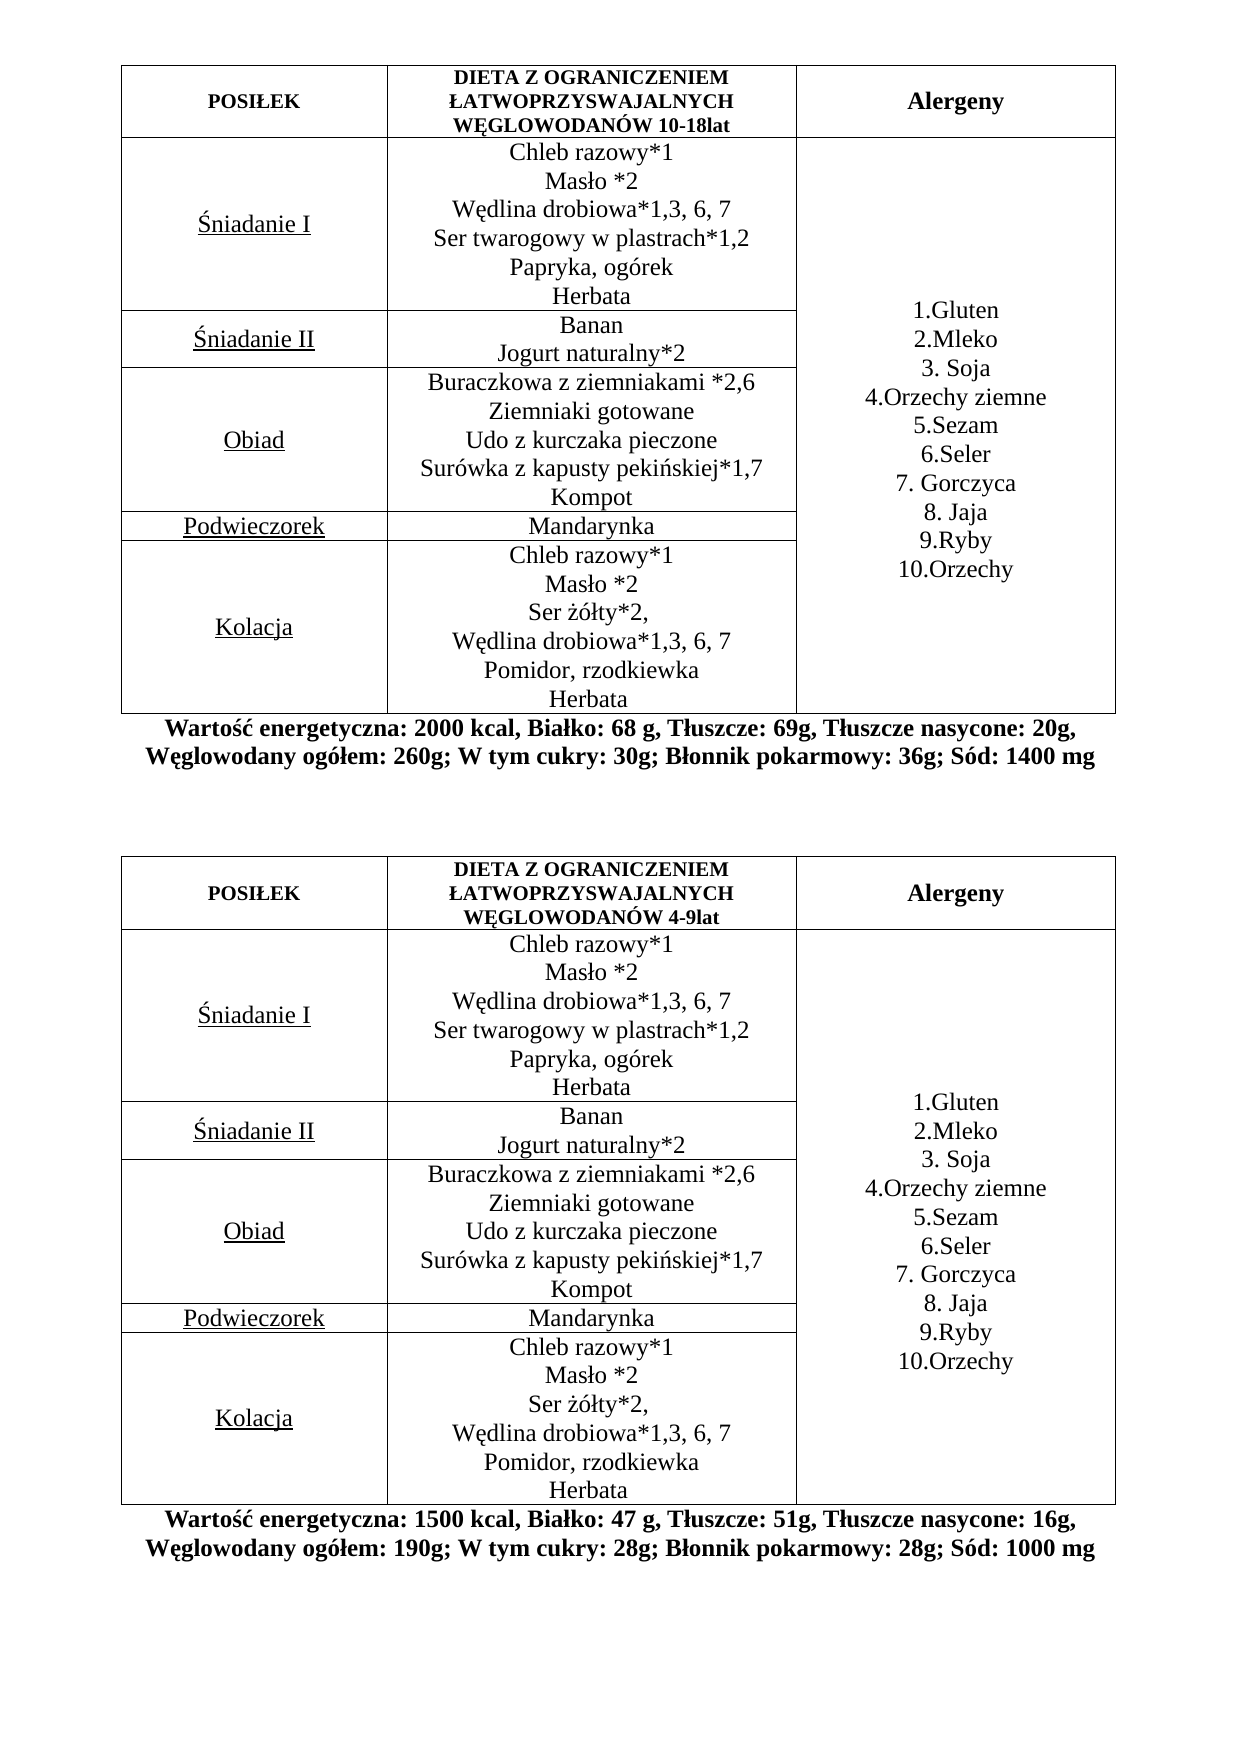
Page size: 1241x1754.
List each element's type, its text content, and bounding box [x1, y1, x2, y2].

table_cell Kolacja [122, 541, 387, 712]
table_header Alergeny [797, 857, 1115, 929]
table_cell Mandarynka [388, 512, 796, 540]
table_cell Buraczkowa z ziemniakami *2,6 Ziemniaki gotowane Udo z kurczaka pieczone Surówka z kapusty pekińskiej*1,7 Kompot [388, 1160, 796, 1303]
table_header POSIŁEK [122, 66, 387, 137]
table_header DIETA Z OGRANICZENIEM ŁATWOPRZYSWAJALNYCH WĘGLOWODANÓW 4-9lat [388, 857, 796, 929]
table_cell Chleb razowy*1 Masło *2 Ser żółty*2, Wędlina drobiowa*1,3, 6, 7 Pomidor, rzodkiewka Herbata [388, 1333, 796, 1504]
table_cell Śniadanie I [122, 138, 387, 309]
table_cell Mandarynka [388, 1304, 796, 1332]
table_cell Banan Jogurt naturalny*2 [388, 311, 796, 367]
table_cell 1.Gluten 2.Mleko 3. Soja 4.Orzechy ziemne 5.Sezam 6.Seler 7. Gorczyca 8. Jaja 9.Ryby 10.Orzechy [797, 930, 1115, 1504]
table_cell Banan Jogurt naturalny*2 [388, 1102, 796, 1159]
text Wartość energetyczna: 2000 kcal, Białko: 68 g, Tłuszcze: 69g, Tłuszcze nasycone: 20g, Węglowodany ogółem: 260g; W tym cukry: 30g; Błonnik pokarmowy: 36g; Sód: 1400 mg [118, 713, 1122, 770]
table_header POSIŁEK [122, 857, 387, 929]
table_cell Buraczkowa z ziemniakami *2,6 Ziemniaki gotowane Udo z kurczaka pieczone Surówka z kapusty pekińskiej*1,7 Kompot [388, 368, 796, 511]
table_cell Podwieczorek [122, 512, 387, 540]
table_header Alergeny [797, 66, 1115, 137]
text Wartość energetyczna: 1500 kcal, Białko: 47 g, Tłuszcze: 51g, Tłuszcze nasycone: 16g, Węglowodany ogółem: 190g; W tym cukry: 28g; Błonnik pokarmowy: 28g; Sód: 1000 mg [118, 1504, 1122, 1562]
table_cell Śniadanie I [122, 930, 387, 1101]
table_cell Obiad [122, 368, 387, 511]
table_cell Kolacja [122, 1333, 387, 1504]
table_cell Chleb razowy*1 Masło *2 Ser żółty*2, Wędlina drobiowa*1,3, 6, 7 Pomidor, rzodkiewka Herbata [388, 541, 796, 712]
table_header DIETA Z OGRANICZENIEM ŁATWOPRZYSWAJALNYCH WĘGLOWODANÓW 10-18lat [388, 66, 796, 137]
table_cell Podwieczorek [122, 1304, 387, 1332]
table_cell Śniadanie II [122, 1102, 387, 1159]
table_cell Obiad [122, 1160, 387, 1303]
table_cell Chleb razowy*1 Masło *2 Wędlina drobiowa*1,3, 6, 7 Ser twarogowy w plastrach*1,2 Papryka, ogórek Herbata [388, 138, 796, 309]
table_cell Śniadanie II [122, 311, 387, 367]
table_cell 1.Gluten 2.Mleko 3. Soja 4.Orzechy ziemne 5.Sezam 6.Seler 7. Gorczyca 8. Jaja 9.Ryby 10.Orzechy [797, 138, 1115, 712]
table_cell Chleb razowy*1 Masło *2 Wędlina drobiowa*1,3, 6, 7 Ser twarogowy w plastrach*1,2 Papryka, ogórek Herbata [388, 930, 796, 1101]
